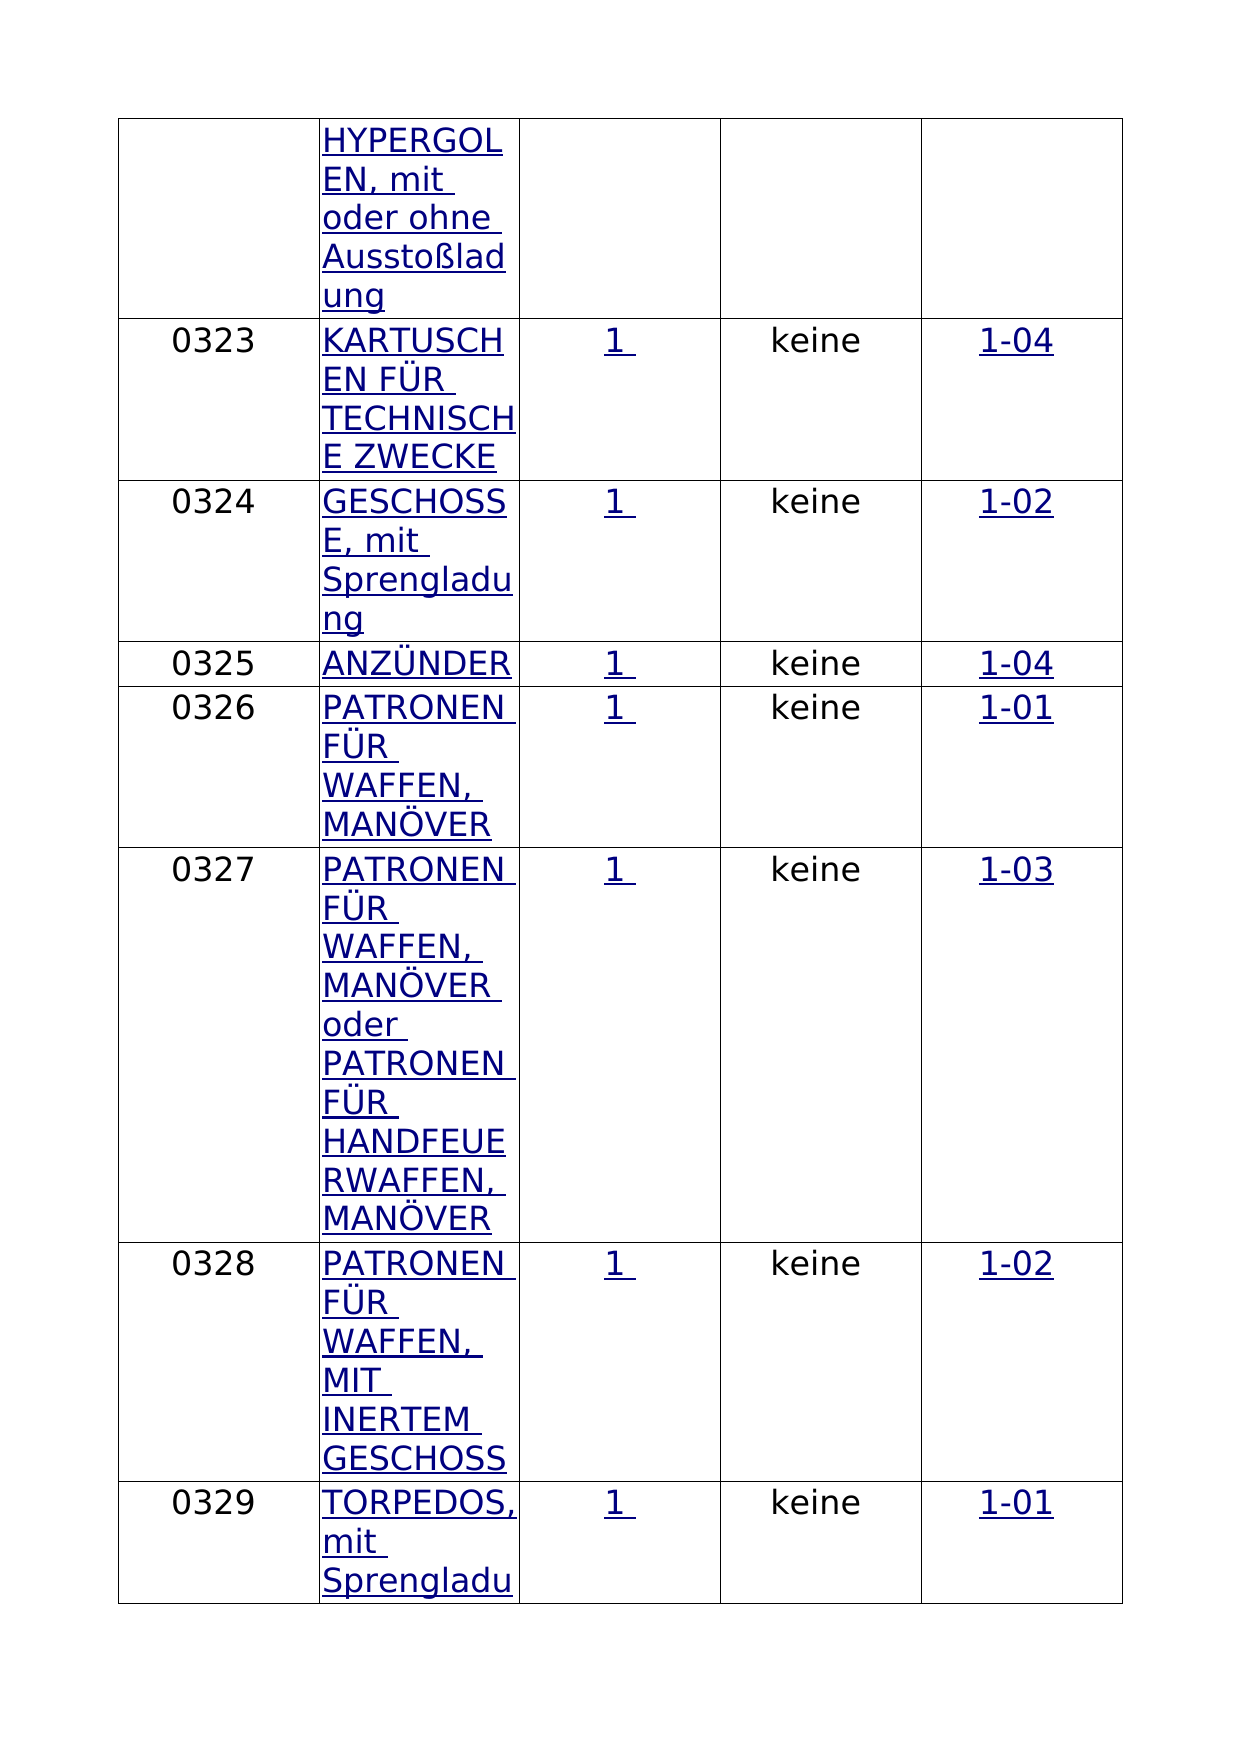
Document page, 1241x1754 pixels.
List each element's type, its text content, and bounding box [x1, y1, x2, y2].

table_cell keine [721, 642, 921, 686]
table_cell [721, 119, 921, 318]
table_cell 1-02 [922, 1243, 1122, 1481]
table_cell KARTUSCHEN FÜR TECHNISCHE ZWECKE [320, 319, 519, 480]
table_cell 0325 [119, 642, 319, 686]
table_cell 0323 [119, 319, 319, 480]
table_cell TORPEDOS, mit Sprengladu [320, 1482, 519, 1603]
table_cell 0327 [119, 848, 319, 1242]
table_cell GESCHOSSE, mit Sprengladung [320, 481, 519, 641]
table_cell 1 [520, 848, 720, 1242]
table_cell [520, 119, 720, 318]
table_cell HYPERGOLEN, mit oder ohne Ausstoßladung [320, 119, 519, 318]
table_cell 1-04 [922, 319, 1122, 480]
table_cell PATRONEN FÜR WAFFEN, MANÖVER [320, 687, 519, 847]
table_cell keine [721, 481, 921, 641]
table_cell keine [721, 848, 921, 1242]
table_cell 1 [520, 1482, 720, 1603]
table_cell 1-04 [922, 642, 1122, 686]
table_cell 0326 [119, 687, 319, 847]
table_cell 0329 [119, 1482, 319, 1603]
table_cell 1-01 [922, 1482, 1122, 1603]
table_cell 1-02 [922, 481, 1122, 641]
table_cell keine [721, 319, 921, 480]
table_cell 0328 [119, 1243, 319, 1481]
table_cell 1 [520, 319, 720, 480]
table_cell PATRONEN FÜR WAFFEN, MIT INERTEM GESCHOSS [320, 1243, 519, 1481]
table_cell PATRONEN FÜR WAFFEN, MANÖVER oder PATRONEN FÜR HANDFEUERWAFFEN, MANÖVER [320, 848, 519, 1242]
table_cell 1 [520, 481, 720, 641]
table_cell 1-03 [922, 848, 1122, 1242]
table_cell 1 [520, 1243, 720, 1481]
table_cell keine [721, 1243, 921, 1481]
table_cell keine [721, 687, 921, 847]
table_cell 1 [520, 687, 720, 847]
table_cell keine [721, 1482, 921, 1603]
table_cell 0324 [119, 481, 319, 641]
table_cell ANZÜNDER [320, 642, 519, 686]
table_cell [922, 119, 1122, 318]
table_cell 1-01 [922, 687, 1122, 847]
table_cell 1 [520, 642, 720, 686]
table_cell [119, 119, 319, 318]
